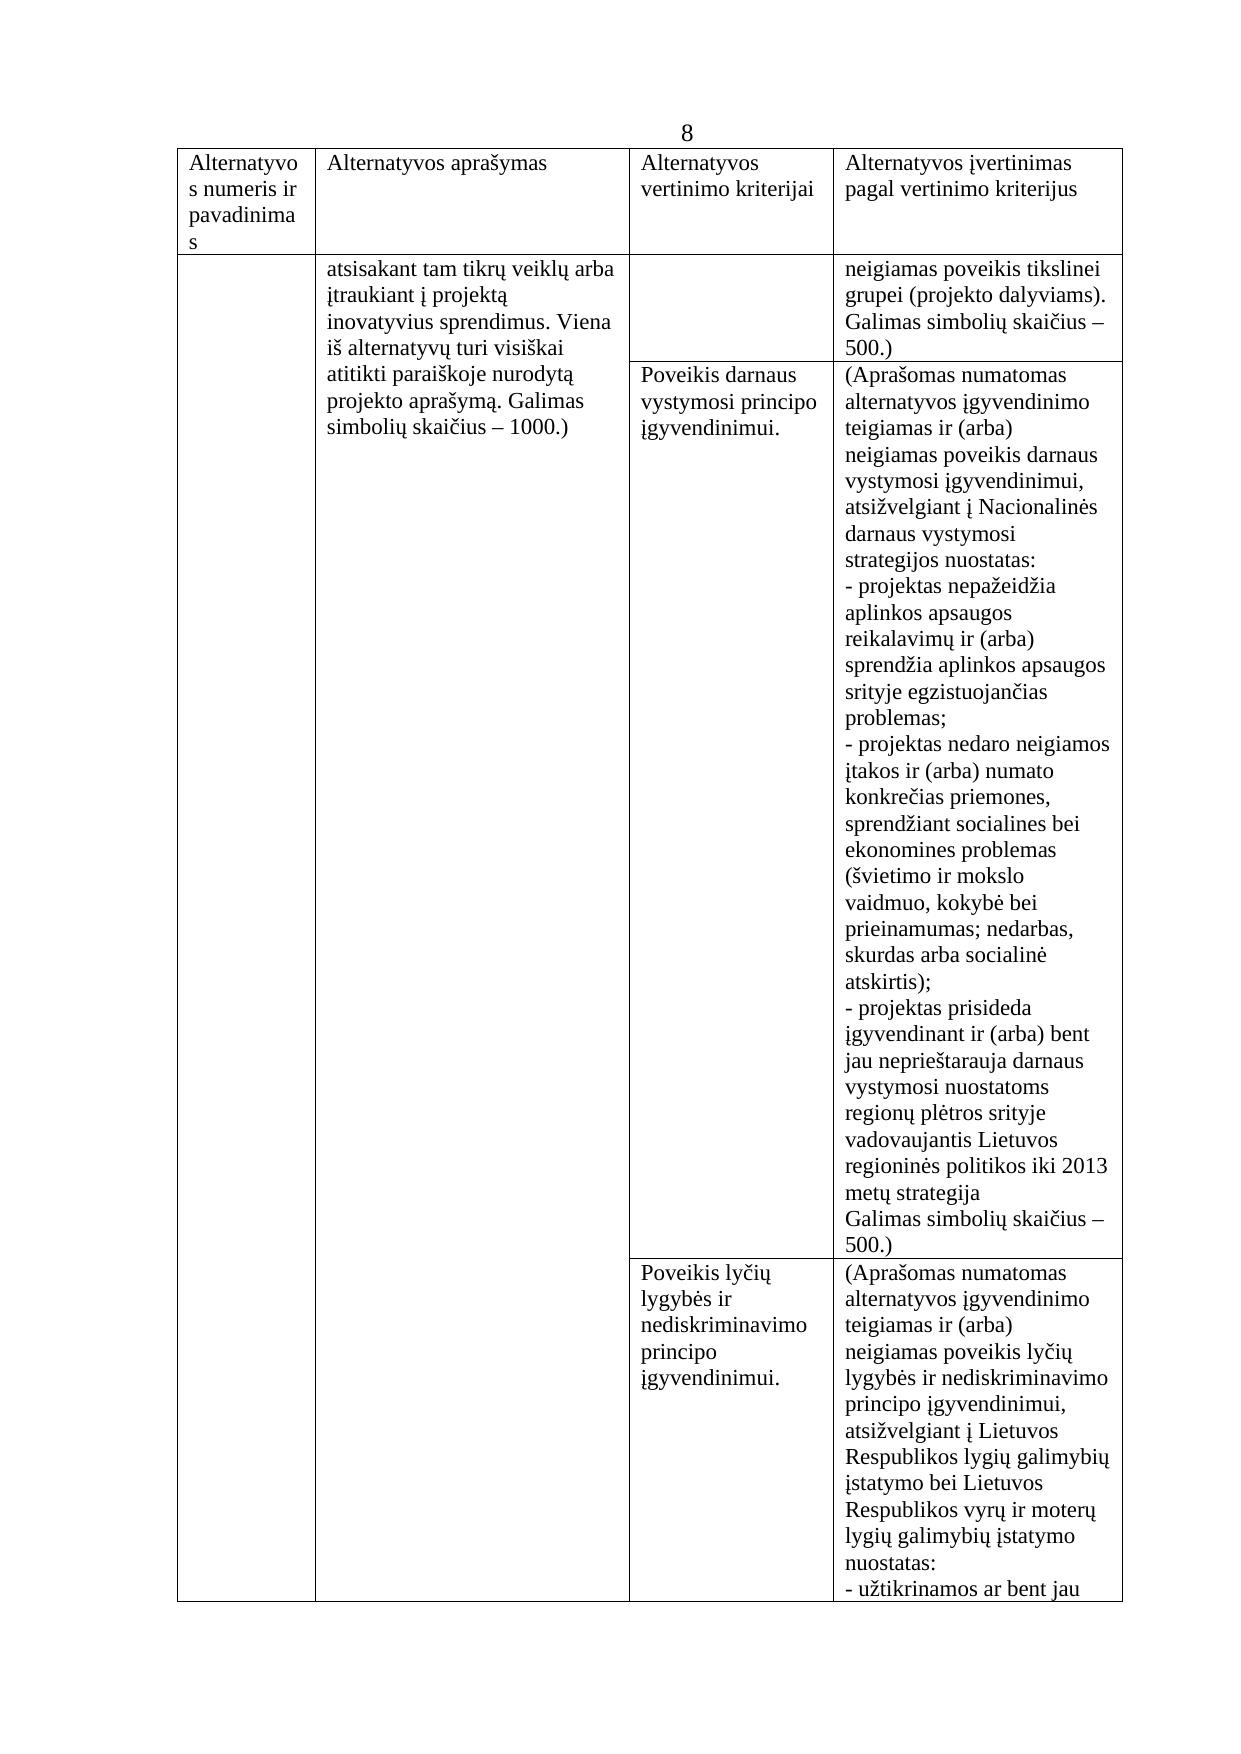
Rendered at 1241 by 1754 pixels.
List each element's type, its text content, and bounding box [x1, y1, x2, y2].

table_cell atsisakant tam tikrų veiklų arba įtraukiant į projektą inovatyvius sprendimus. Viena iš alternatyvų turi visiškai atitikti paraiškoje nurodytą projekto aprašymą. Galimas simbolių skaičius – 1000.) [316, 255, 629, 1601]
table_header Alternatyvos aprašymas [316, 149, 629, 254]
table_cell Poveikis lyčių lygybės ir nediskriminavimo principo įgyvendinimui. [630, 1259, 833, 1601]
table_header Alternatyvos numeris ir pavadinimas [178, 149, 315, 254]
table_header Alternatyvos įvertinimas pagal vertinimo kriterijus [834, 149, 1122, 254]
table_header Alternatyvos vertinimo kriterijai [630, 149, 833, 254]
table_cell [178, 255, 315, 1601]
table_cell (Aprašomas numatomas alternatyvos įgyvendinimo teigiamas ir (arba) neigiamas poveikis darnaus vystymosi įgyvendinimui, atsižvelgiant į Nacionalinės darnaus vystymosi strategijos nuostatas: - projektas nepažeidžia aplinkos apsaugos reikalavimų ir (arba) sprendžia aplinkos apsaugos srityje egzistuojančias problemas; - projektas nedaro neigiamos įtakos ir (arba) numato konkrečias priemones, sprendžiant socialines bei ekonomines problemas (švietimo ir mokslo vaidmuo, kokybė bei prieinamumas; nedarbas, skurdas arba socialinė atskirtis); - projektas prisideda įgyvendinant ir (arba) bent jau neprieštarauja darnaus vystymosi nuostatoms regionų plėtros srityje vadovaujantis Lietuvos regioninės politikos iki 2013 metų strategija Galimas simbolių skaičius – 500.) [834, 362, 1122, 1258]
table_cell (Aprašomas numatomas alternatyvos įgyvendinimo teigiamas ir (arba) neigiamas poveikis lyčių lygybės ir nediskriminavimo principo įgyvendinimui, atsižvelgiant į Lietuvos Respublikos lygių galimybių įstatymo bei Lietuvos Respublikos vyrų ir moterų lygių galimybių įstatymo nuostatas: - užtikrinamos ar bent jau [834, 1259, 1122, 1601]
table_cell Poveikis darnaus vystymosi principo įgyvendinimui. [630, 362, 833, 1258]
table_cell [630, 255, 833, 361]
table_cell neigiamas poveikis tikslinei grupei (projekto dalyviams). Galimas simbolių skaičius – 500.) [834, 255, 1122, 361]
